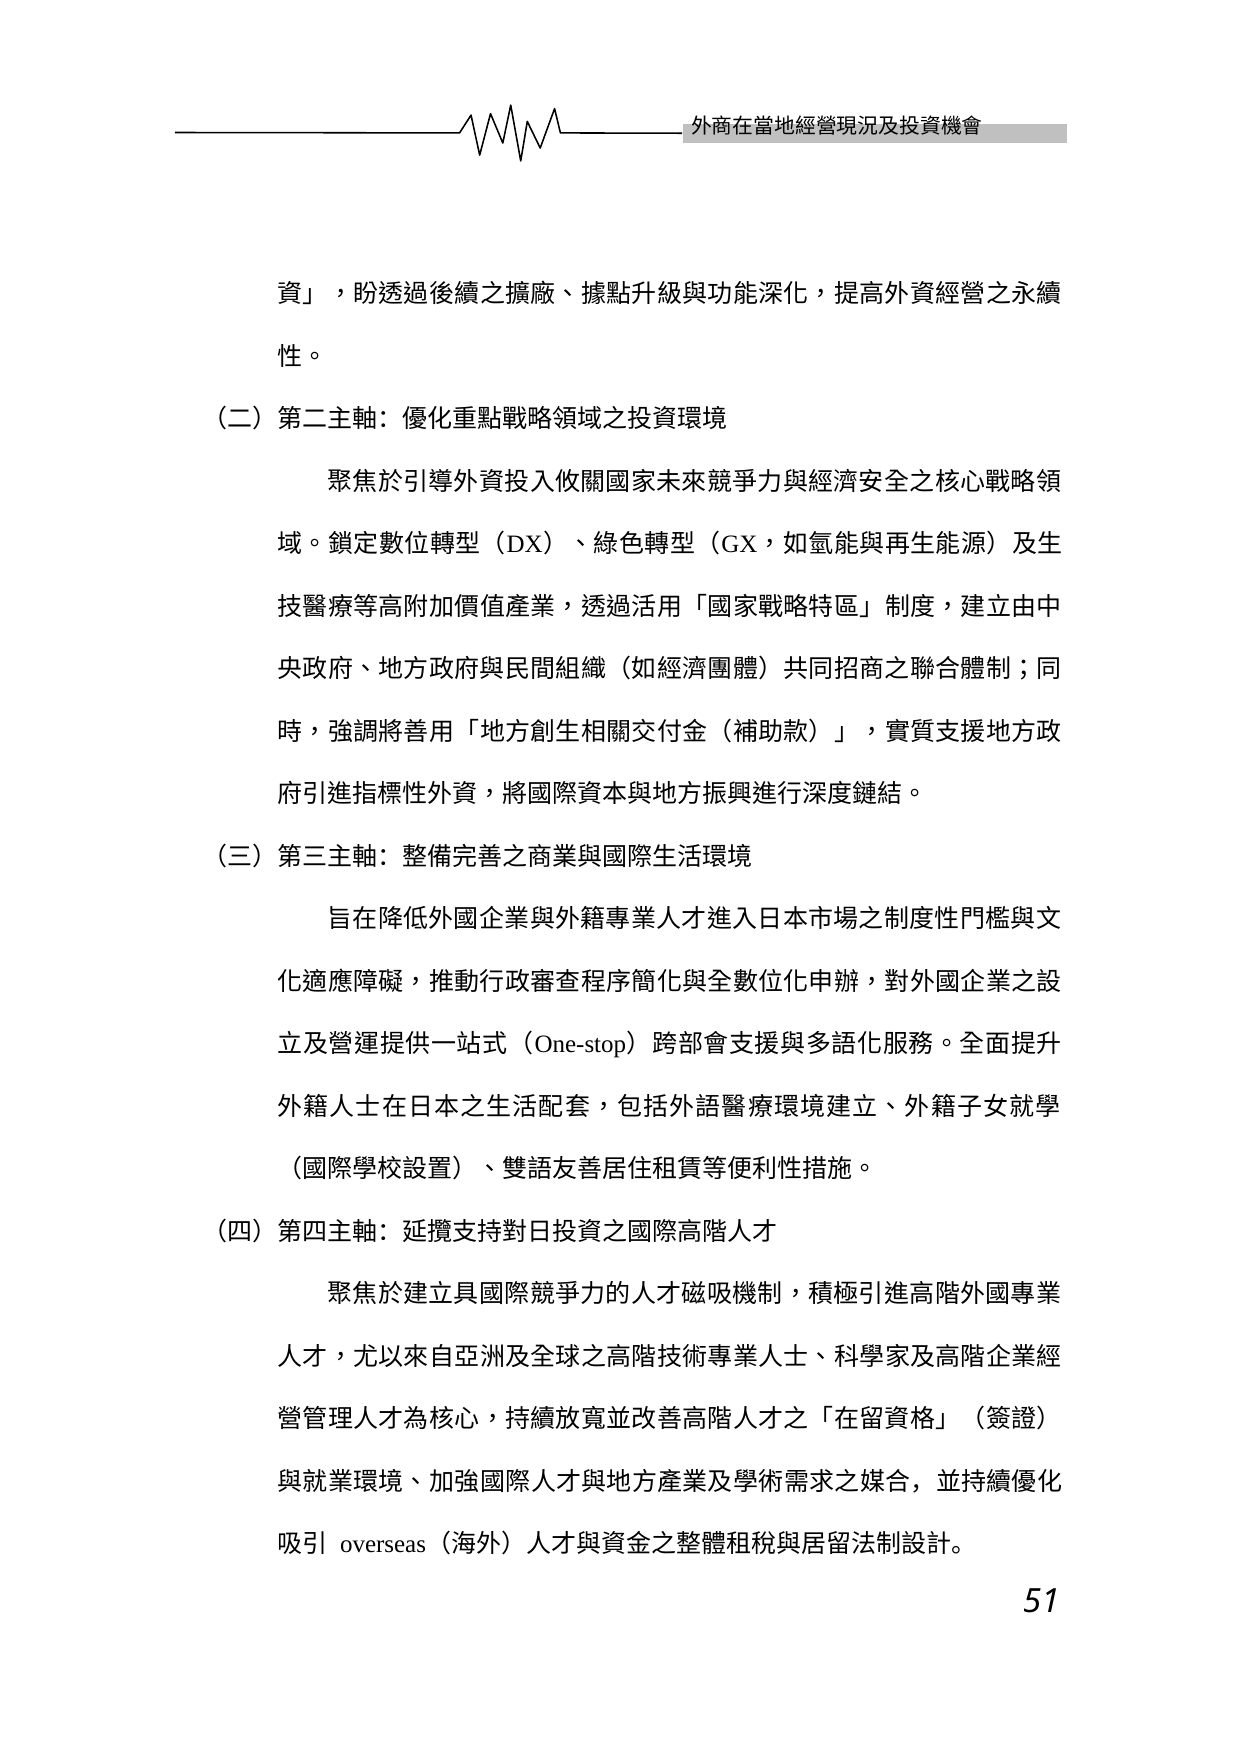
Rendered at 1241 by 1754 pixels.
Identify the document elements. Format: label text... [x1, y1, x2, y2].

text 聚焦於引導外資投入攸關國家未來競爭力與經濟安全之核心戰略領域。鎖定數位轉型（DX）、綠色轉型（GX，如氫能與再生能源）及生技醫療等高附加價值產業，透過活用「國家戰略特區」制度，建立由中央政府、地方政府與民間組織（如經濟團體）共同招商之聯合體制；同時，強調將善用「地方創生相關交付金（補助款）」，實質支援地方政府引進指標性外資，將國際資本與地方振興進行深度鏈結。 [277, 438, 1063, 813]
text 旨在降低外國企業與外籍專業人才進入日本市場之制度性門檻與文化適應障礙，推動行政審查程序簡化與全數位化申辦，對外國企業之設立及營運提供一站式（One-stop）跨部會支援與多語化服務。全面提升外籍人士在日本之生活配套，包括外語醫療環境建立、外籍子女就學（國際學校設置）、雙語友善居住租賃等便利性措施。 [277, 875, 1063, 1188]
text 聚焦於建立具國際競爭力的人才磁吸機制，積極引進高階外國專業人才，尤以來自亞洲及全球之高階技術專業人士、科學家及高階企業經營管理人才為核心，持續放寬並改善高階人才之「在留資格」（簽證）與就業環境、加強國際人才與地方產業及學術需求之媒合，並持續優化吸引 overseas（海外）人才與資金之整體租稅與居留法制設計。 [277, 1250, 1063, 1563]
text 資」，盼透過後續之擴廠、據點升級與功能深化，提高外資經營之永續性。 [277, 250, 1063, 375]
text （三）第三主軸：整備完善之商業與國際生活環境 [202, 813, 1063, 875]
text （四）第四主軸：延攬支持對日投資之國際高階人才 [202, 1188, 1063, 1250]
text （二）第二主軸：優化重點戰略領域之投資環境 [202, 375, 1063, 438]
